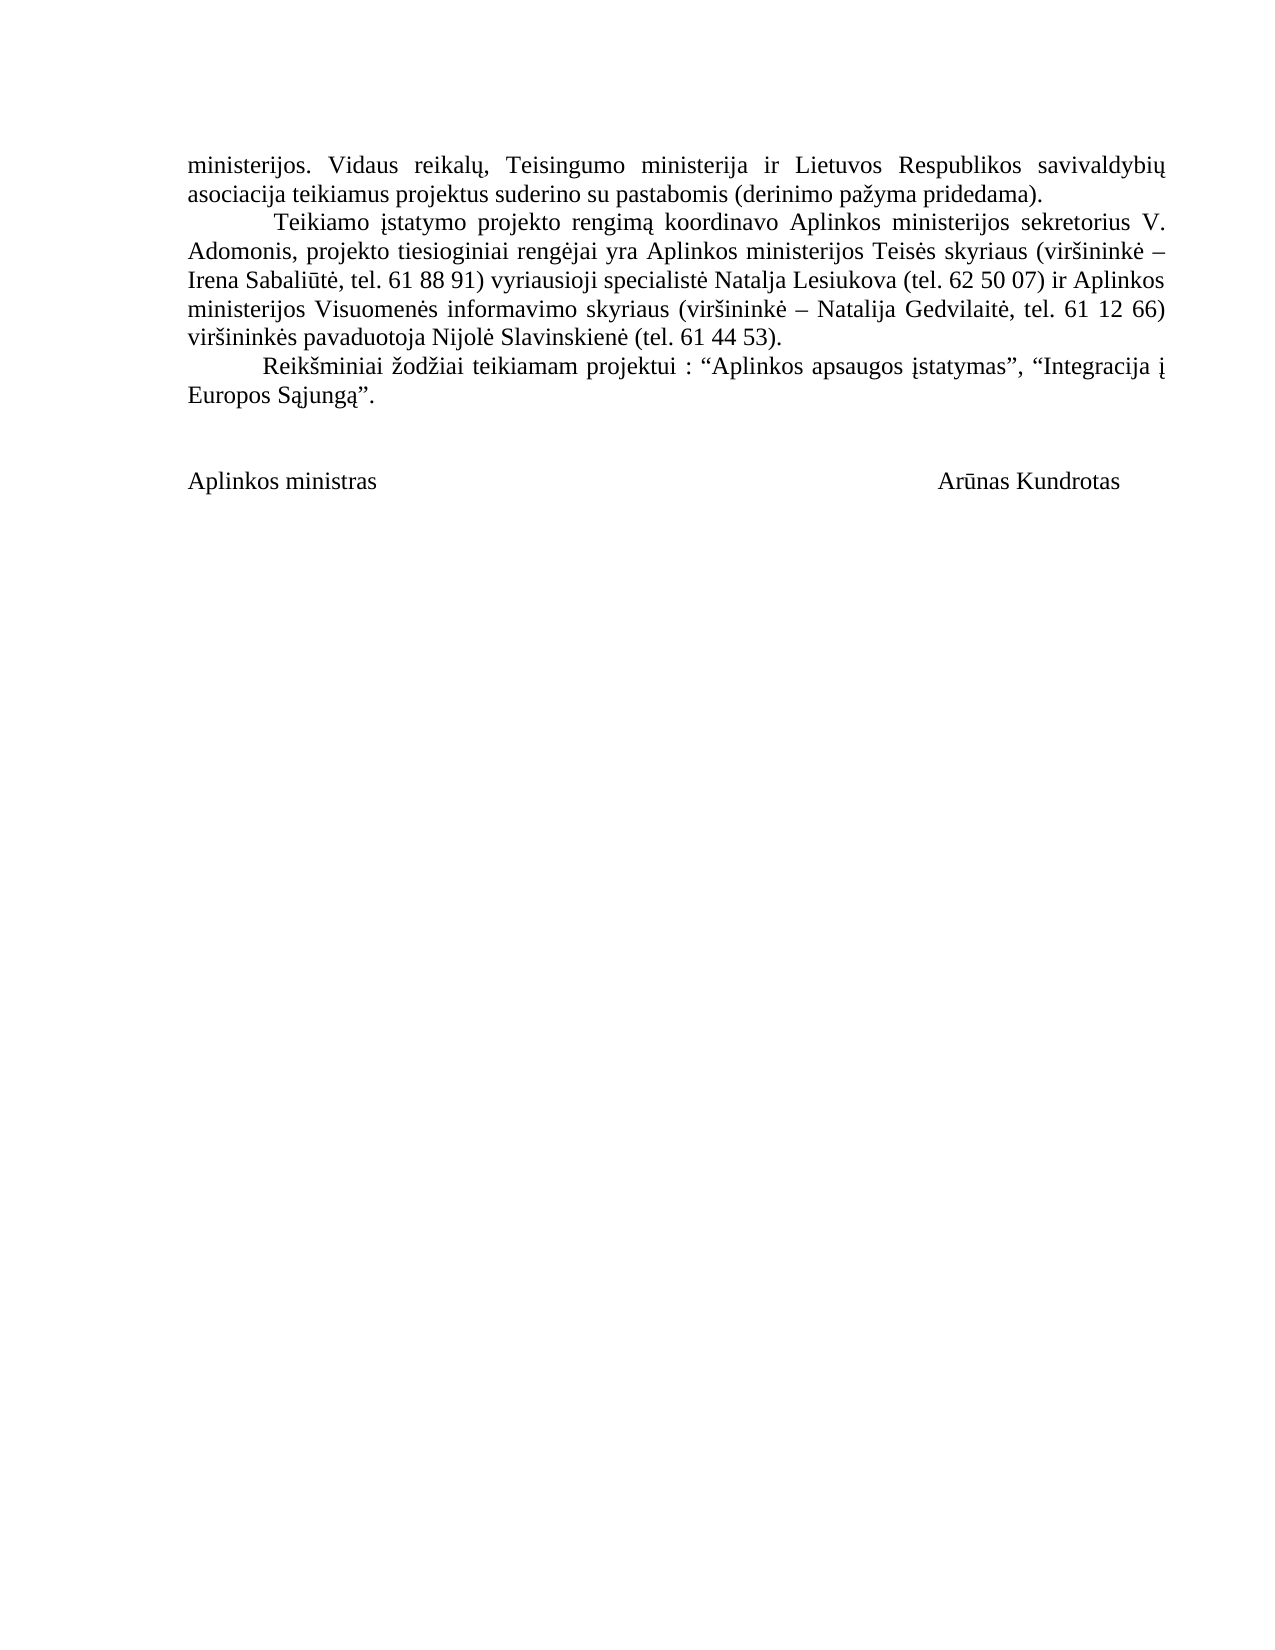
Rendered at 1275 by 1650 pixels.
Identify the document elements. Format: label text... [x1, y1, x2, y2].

text Teikiamo įstatymo projekto rengimą koordinavo Aplinkos ministerijos sekretorius V. Adomonis, projekto tiesioginiai rengėjai yra Aplinkos ministerijos Teisės skyriaus (viršininkė – Irena Sabaliūtė, tel. 61 88 91) vyriausioji specialistė Natalja Lesiukova (tel. 62 50 07) ir Aplinkos ministerijos Visuomenės informavimo skyriaus (viršininkė – Natalija Gedvilaitė, tel. 61 12 66) viršininkės pavaduotoja Nijolė Slavinskienė (tel. 61 44 53). [187, 207, 1167, 351]
text ministerijos. Vidaus reikalų, Teisingumo ministerija ir Lietuvos Respublikos savivaldybių asociacija teikiamus projektus suderino su pastabomis (derinimo pažyma pridedama). [187, 150, 1167, 207]
text Reikšminiai žodžiai teikiamam projektui : “Aplinkos apsaugos įstatymas”, “Integracija į Europos Sąjungą”. [187, 351, 1167, 409]
text Aplinkos ministras Arūnas Kundrotas [187, 466, 1167, 495]
